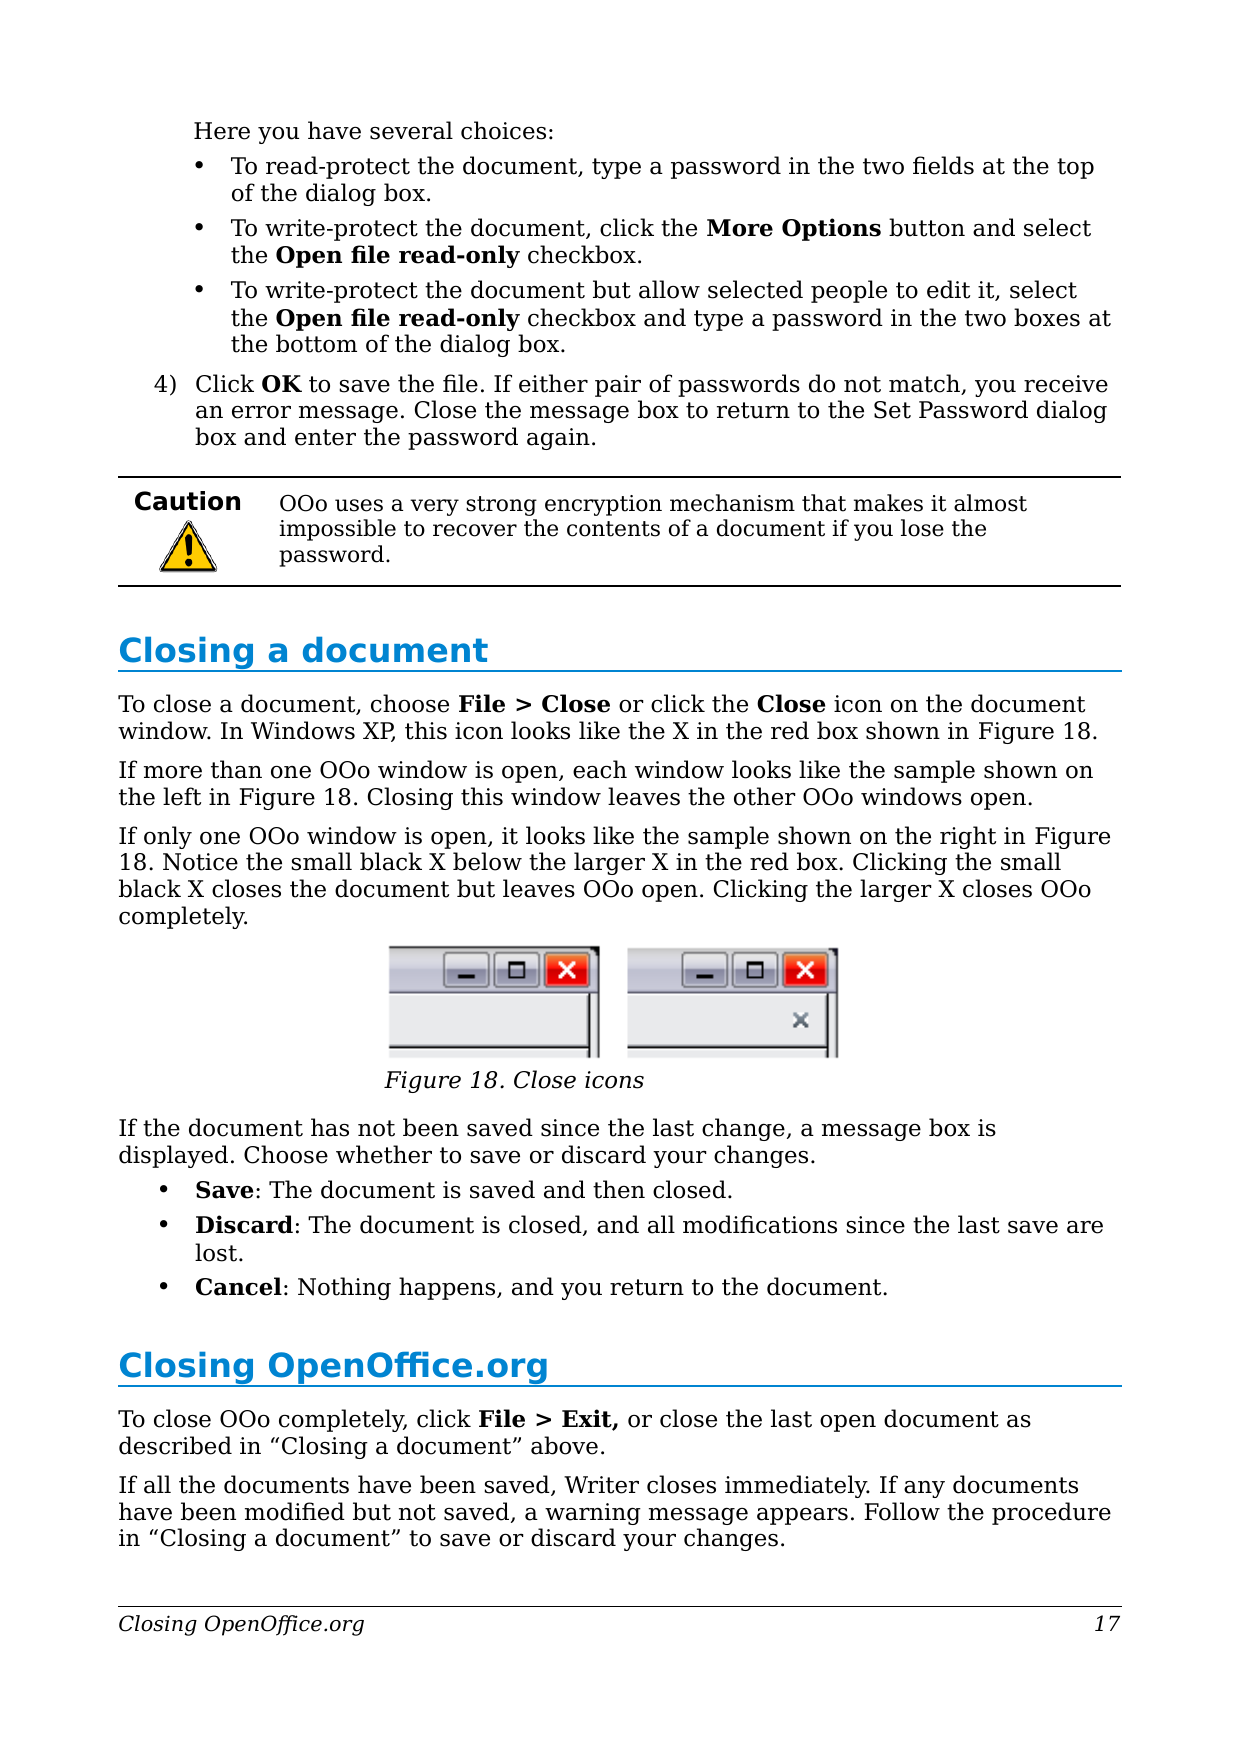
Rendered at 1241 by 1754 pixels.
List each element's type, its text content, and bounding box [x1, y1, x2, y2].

text To close OOo completely, click File > Exit, or close the last open document as described in “Closing a document” above. [118, 1406, 1122, 1459]
table_header Caution [118, 478, 257, 585]
text If only one OOo window is open, it looks like the sample shown on the right in Figure 18. Notice the small black X below the larger X in the red box. Clicking the small black X closes the document but leaves OOo open. Clicking the larger X closes OOo completely. [118, 823, 1122, 929]
text If more than one OOo window is open, each window looks like the sample shown on the left in Figure 18. Closing this window leaves the other OOo windows open. [118, 757, 1122, 810]
list Cancel: Nothing happens, and you return to the document. [156, 1273, 1122, 1302]
text If all the documents have been saved, Writer closes immediately. If any documents have been modified but not saved, a warning message appears. Follow the procedure in “Closing a document” to save or discard your changes. [118, 1472, 1122, 1552]
list To read-protect the document, type a password in the two fields at the top of the dialog box. [192, 151, 1122, 207]
text To close a document, choose File > Close or click the Close icon on the document window. In Windows XP, this icon looks like the X in the red box shown in Figure 18. [118, 691, 1122, 744]
list Save: The document is saved and then closed. [156, 1175, 1122, 1204]
list To write-protect the document, click the More Options button and select the Open file read-only checkbox. [192, 213, 1122, 269]
subtitle Closing a document [118, 631, 1122, 670]
text Figure 18. Close icons [384, 1068, 856, 1094]
list Here you have several choices: [193, 118, 1122, 145]
list If the document has not been saved since the last change, a message box is displayed. Choose whether to save or discard your changes. [118, 1115, 1122, 1169]
list To write-protect the document but allow selected people to edit it, select the Open file read-only checkbox and type a password in the two boxes at the bottom of the dialog box. [192, 276, 1122, 358]
picture [155, 516, 220, 576]
table_header OOo uses a very strong encryption mechanism that makes it almost impossible to recover the contents of a document if you lose the password. [258, 478, 1121, 585]
list Discard: The document is closed, and all modifications since the last save are lost. [156, 1211, 1122, 1266]
picture [384, 942, 844, 1062]
subtitle Closing OpenOffice.org [118, 1346, 1122, 1385]
list Click OK to save the file. If either pair of passwords do not match, you receive an error message. Close the message box to return to the Set Password dialog box and enter the password again. [177, 371, 1122, 451]
